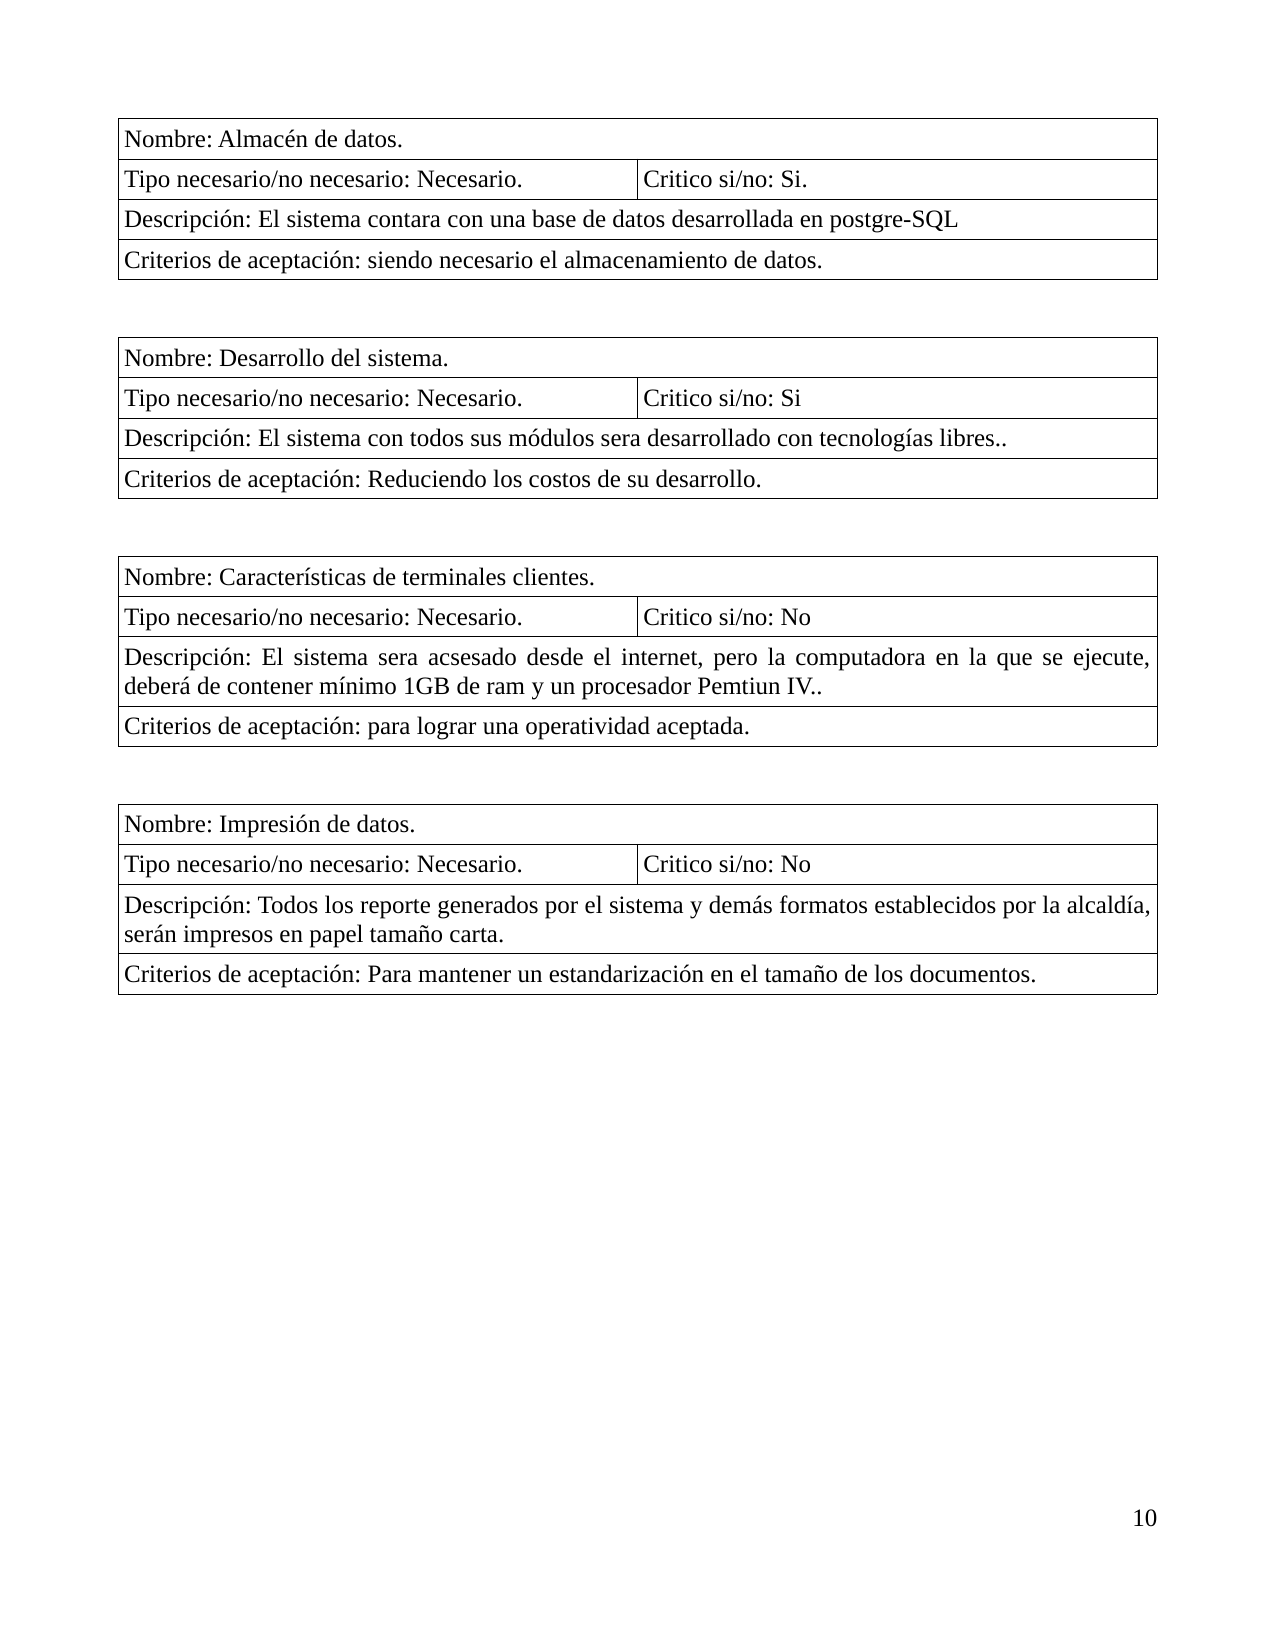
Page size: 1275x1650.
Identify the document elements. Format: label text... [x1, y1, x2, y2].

table_header Nombre: Características de terminales clientes. [119, 557, 1157, 596]
table_cell Descripción: El sistema sera acsesado desde el internet, pero la computadora en la que se ejecute, deberá de contener mínimo 1GB de ram y un procesador Pemtiun IV.. [119, 637, 1157, 706]
table_cell Criterios de aceptación: Para mantener un estandarización en el tamaño de los documentos. [119, 954, 1157, 993]
table_cell Descripción: El sistema contara con una base de datos desarrollada en postgre-SQL [119, 200, 1157, 239]
table_cell Tipo necesario/no necesario: Necesario. [119, 378, 637, 418]
table_cell Criterios de aceptación: siendo necesario el almacenamiento de datos. [119, 240, 1157, 279]
table_cell Criterios de aceptación: para lograr una operatividad aceptada. [119, 707, 1157, 746]
table_cell Critico si/no: No [638, 597, 1157, 636]
table_cell Descripción: El sistema con todos sus módulos sera desarrollado con tecnologías libres.. [119, 419, 1157, 458]
table_header Nombre: Impresión de datos. [119, 805, 1157, 844]
table_header Nombre: Almacén de datos. [119, 119, 1157, 158]
table_cell Descripción: Todos los reporte generados por el sistema y demás formatos establecidos por la alcaldía, serán impresos en papel tamaño carta. [119, 885, 1157, 953]
table_cell Critico si/no: Si [638, 378, 1157, 418]
table_cell Tipo necesario/no necesario: Necesario. [119, 845, 637, 884]
table_header Nombre: Desarrollo del sistema. [119, 338, 1157, 377]
table_cell Tipo necesario/no necesario: Necesario. [119, 597, 637, 636]
table_cell Critico si/no: Si. [638, 160, 1157, 199]
table_cell Critico si/no: No [638, 845, 1157, 884]
table_cell Tipo necesario/no necesario: Necesario. [119, 160, 637, 199]
table_cell Criterios de aceptación: Reduciendo los costos de su desarrollo. [119, 459, 1157, 498]
